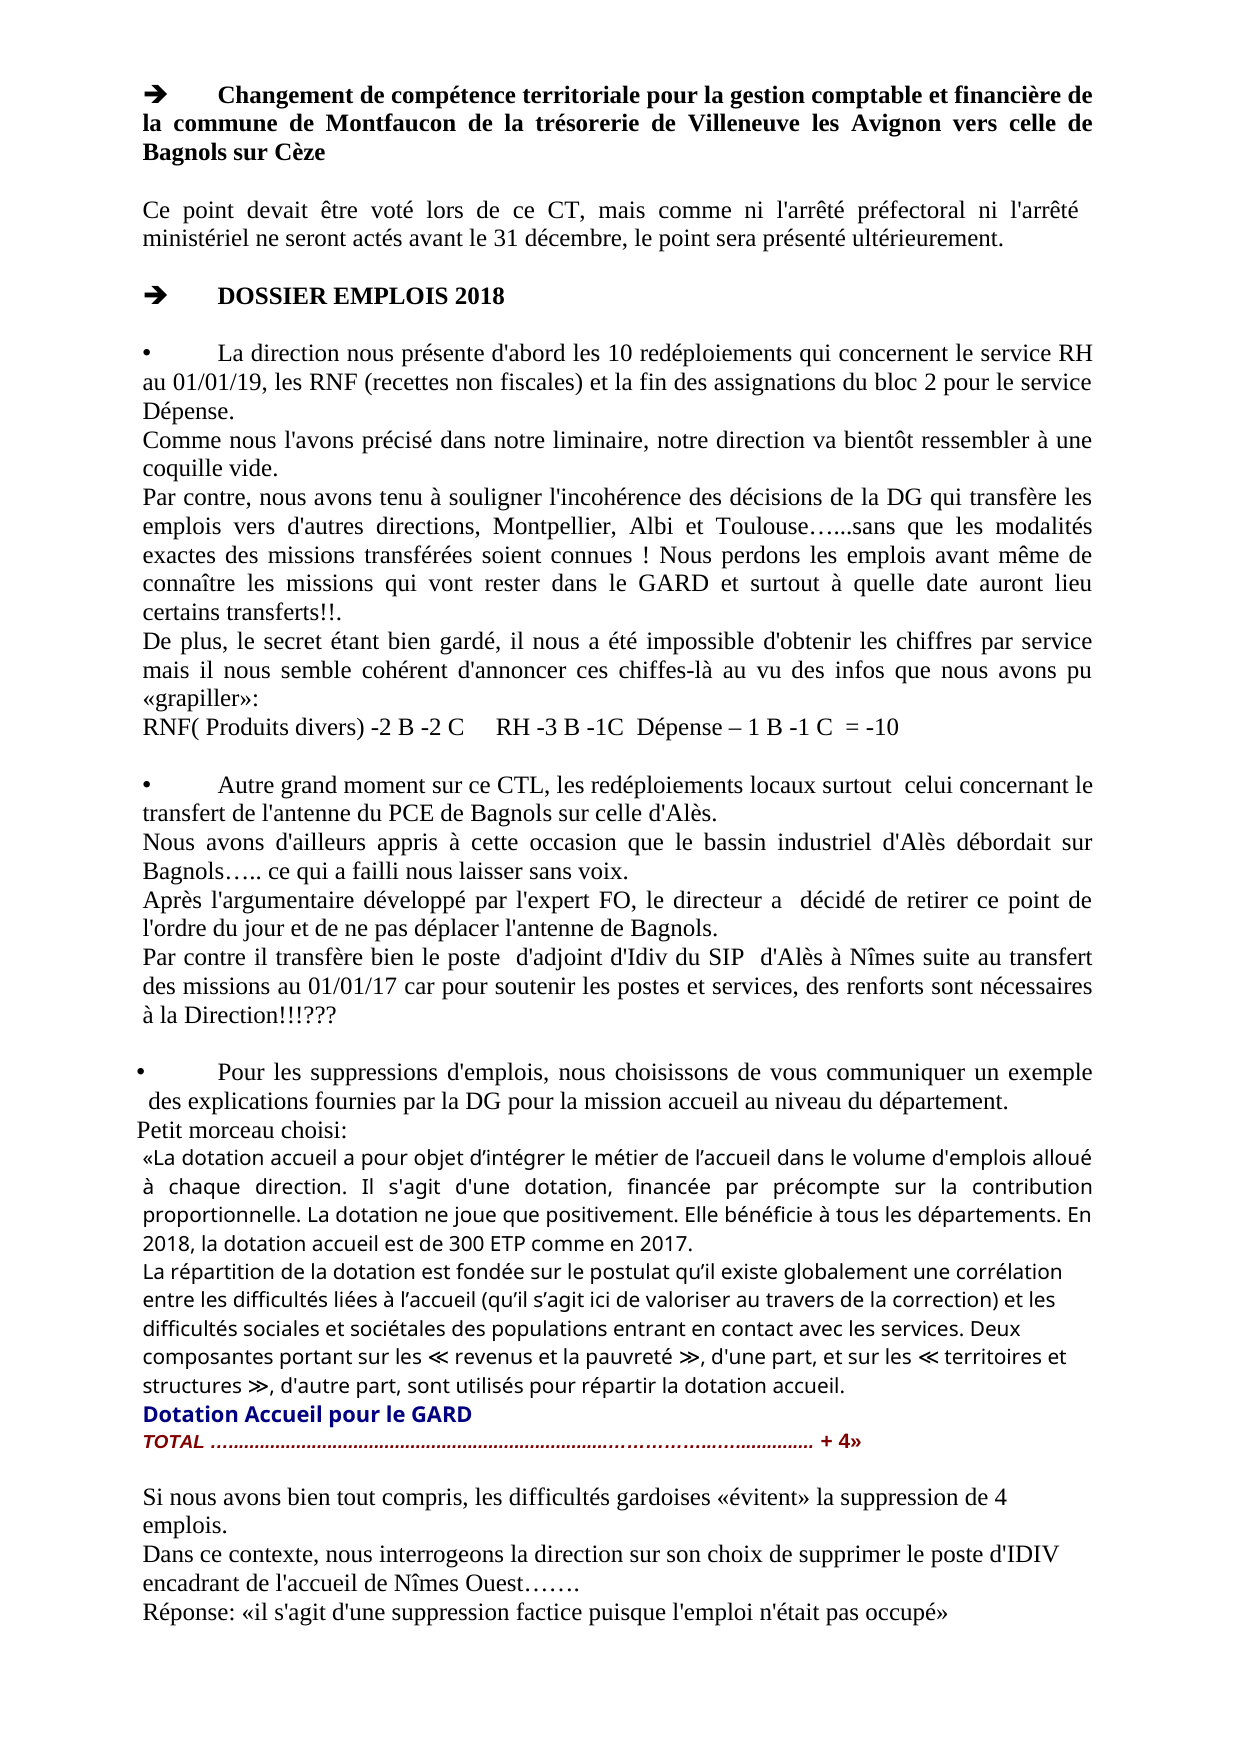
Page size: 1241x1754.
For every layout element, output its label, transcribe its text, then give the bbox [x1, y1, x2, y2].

text Réponse: «il s'agit d'une suppression factice puisque l'emploi n'était pas occupé» [142, 1597, 1094, 1626]
list DOSSIER EMPLOIS 2018 [142, 281, 1094, 310]
list Autre grand moment sur ce CTL, les redéploiements locaux surtout celui concernant le transfert de l'antenne du PCE de Bagnols sur celle d'Alès. [142, 770, 1094, 827]
text Par contre il transfère bien le poste d'adjoint d'Idiv du SIP d'Alès à Nîmes suite au transfert des missions au 01/01/17 car pour soutenir les postes et services, des renforts sont nécessaires à la Direction!!!??? [142, 942, 1094, 1028]
text TOTAL ….........................................................................……………...…............... + 4» [142, 1429, 1094, 1453]
text Ce point devait être voté lors de ce CT, mais comme ni l'arrêté préfectoral ni l'arrêté ministériel ne seront actés avant le 31 décembre, le point sera présenté ultérieurement. [105, 195, 1094, 252]
text Si nous avons bien tout compris, les difficultés gardoises «évitent» la suppression de 4 emplois. [142, 1482, 1094, 1539]
list Changement de compétence territoriale pour la gestion comptable et financière de la commune de Montfaucon de la trésorerie de Villeneuve les Avignon vers celle de Bagnols sur Cèze [142, 80, 1094, 166]
text Dotation Accueil pour le GARD [105, 1399, 1094, 1429]
text Dans ce contexte, nous interrogeons la direction sur son choix de supprimer le poste d'IDIV encadrant de l'accueil de Nîmes Ouest……. [142, 1539, 1094, 1597]
list Nous avons d'ailleurs appris à cette occasion que le bassin industriel d'Alès débordait sur Bagnols….. ce qui a failli nous laisser sans voix. [142, 827, 1094, 885]
text RNF( Produits divers) -2 B -2 C RH -3 B -1C Dépense – 1 B -1 C = -10 [142, 712, 1094, 741]
list De plus, le secret étant bien gardé, il nous a été impossible d'obtenir les chiffres par service mais il nous semble cohérent d'annoncer ces chiffes-là au vu des infos que nous avons pu «grapiller»: [142, 626, 1094, 712]
list Comme nous l'avons précisé dans notre liminaire, notre direction va bientôt ressembler à une coquille vide. [142, 425, 1094, 482]
text Après l'argumentaire développé par l'expert FO, le directeur a décidé de retirer ce point de l'ordre du jour et de ne pas déplacer l'antenne de Bagnols. [142, 885, 1094, 942]
list Par contre, nous avons tenu à souligner l'incohérence des décisions de la DG qui transfère les emplois vers d'autres directions, Montpellier, Albi et Toulouse…...sans que les modalités exactes des missions transférées soient connues ! Nous perdons les emplois avant même de connaître les missions qui vont rester dans le GARD et surtout à quelle date auront lieu certains transferts!!. [142, 482, 1094, 626]
list Pour les suppressions d'emplois, nous choisissons de vous communiquer un exemple des explications fournies par la DG pour la mission accueil au niveau du département. [136, 1057, 1094, 1115]
text «La dotation accueil a pour objet d’intégrer le métier de l’accueil dans le volume d'emplois alloué à chaque direction. Il s'agit d'une dotation, financée par précompte sur la contribution proportionnelle. La dotation ne joue que positivement. Elle bénéficie à tous les départements. En 2018, la dotation accueil est de 300 ETP comme en 2017. [142, 1143, 1094, 1257]
list Petit morceau choisi: [136, 1115, 1094, 1143]
list La direction nous présente d'abord les 10 redéploiements qui concernent le service RH au 01/01/19, les RNF (recettes non fiscales) et la fin des assignations du bloc 2 pour le service Dépense. [142, 338, 1094, 425]
text La répartition de la dotation est fondée sur le postulat qu’il existe globalement une corrélation entre les difficultés liées à l’accueil (qu’il s’agit ici de valoriser au travers de la correction) et les difficultés sociales et sociétales des populations entrant en contact avec les services. Deux composantes portant sur les ≪ revenus et la pauvreté ≫, d'une part, et sur les ≪ territoires et structures ≫, d'autre part, sont utilisés pour répartir la dotation accueil. [142, 1257, 1094, 1399]
